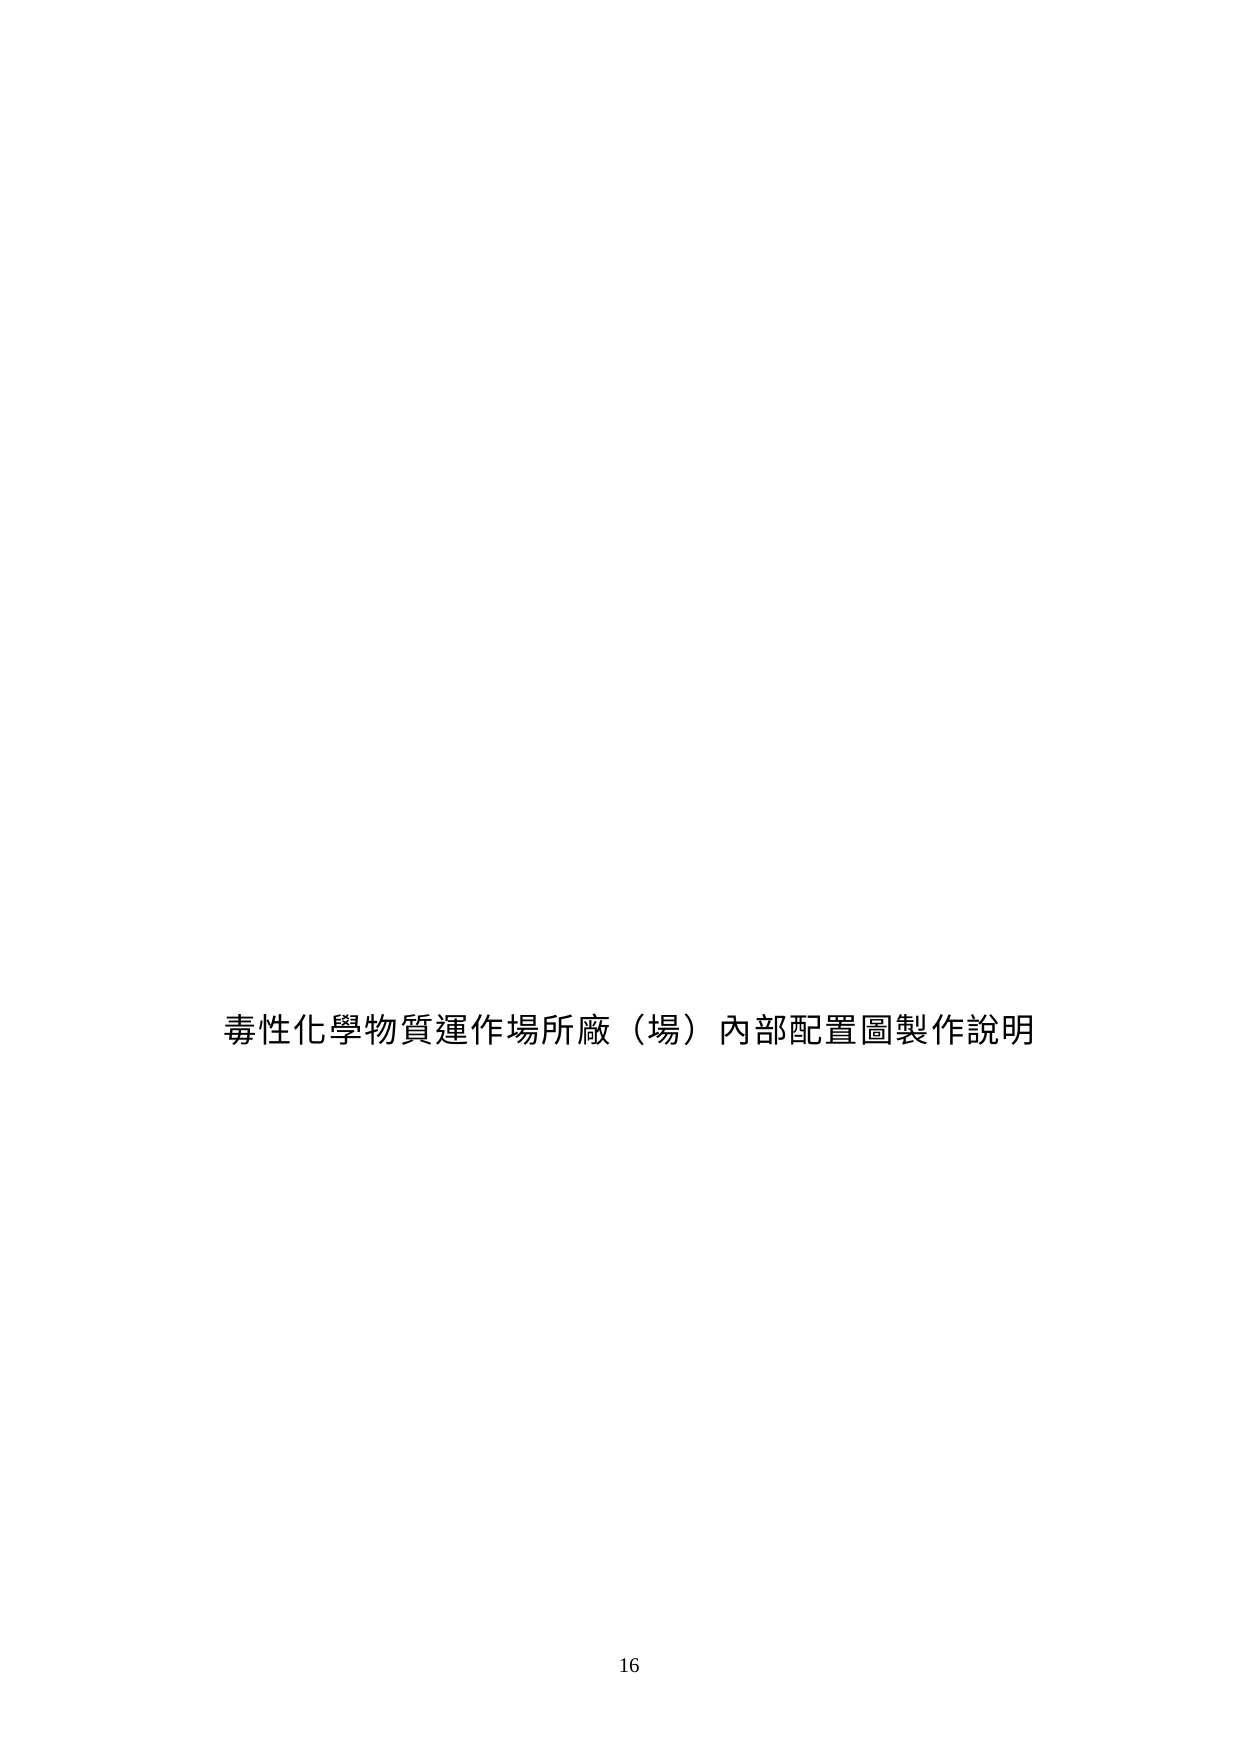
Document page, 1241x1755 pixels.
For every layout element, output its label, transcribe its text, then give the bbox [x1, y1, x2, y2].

text 毒性化學物質運作場所廠（場）內部配置圖製作說明 [106, 1004, 1152, 1052]
